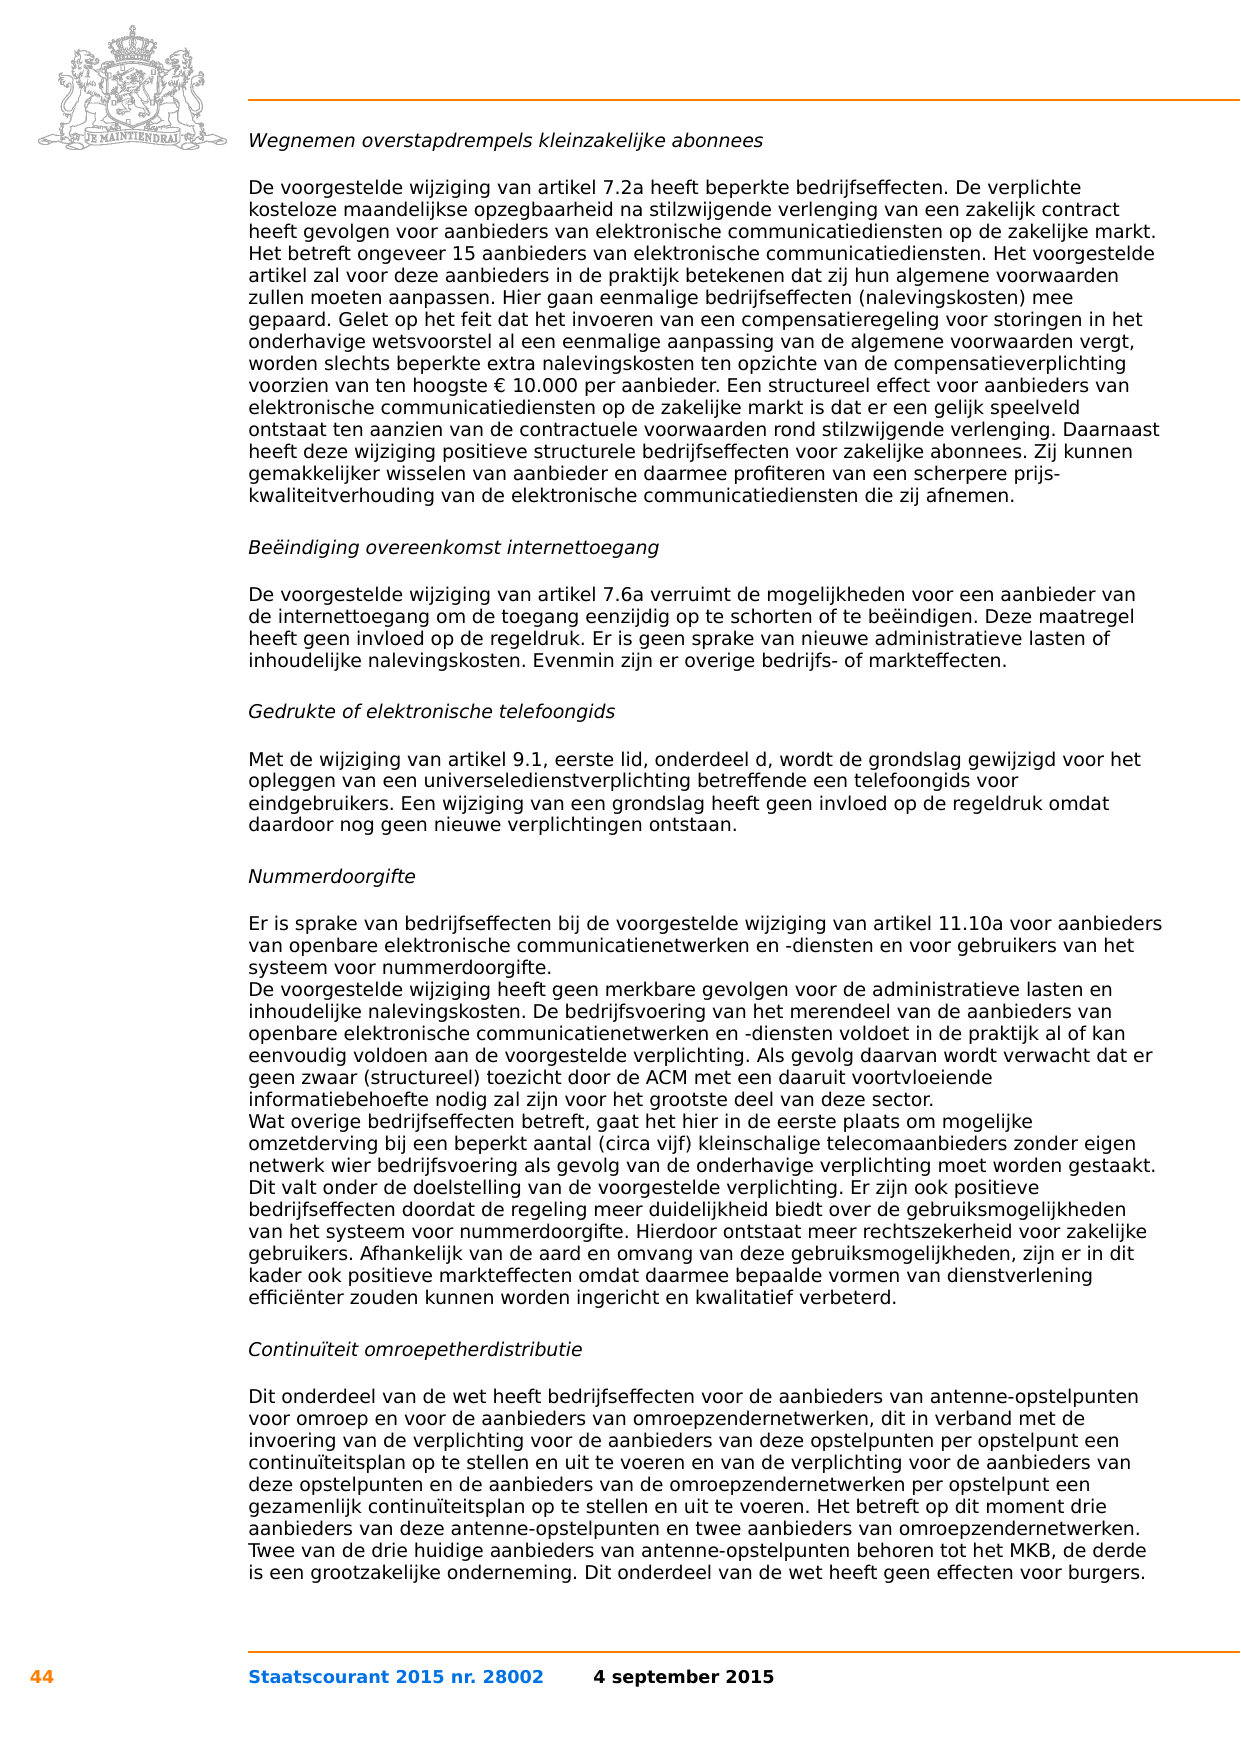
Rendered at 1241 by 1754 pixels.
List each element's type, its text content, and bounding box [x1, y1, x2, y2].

text Dit onderdeel van de wet heeft bedrijfseffecten voor de aanbieders van antenne-opstelpunten voor omroep en voor de aanbieders van omroepzendernetwerken, dit in verband met de invoering van de verplichting voor de aanbieders van deze opstelpunten per opstelpunt een continuïteitsplan op te stellen en uit te voeren en van de verplichting voor de aanbieders van deze opstelpunten en de aanbieders van de omroepzendernetwerken per opstelpunt een gezamenlijk continuïteitsplan op te stellen en uit te voeren. Het betreft op dit moment drie aanbieders van deze antenne-opstelpunten en twee aanbieders van omroepzendernetwerken. Twee van de drie huidige aanbieders van antenne-opstelpunten behoren tot het MKB, de derde is een grootzakelijke onderneming. Dit onderdeel van de wet heeft geen effecten voor burgers. [248, 1386, 1163, 1584]
subtitle Gedrukte of elektronische telefoongids [248, 701, 1163, 723]
subtitle Wegnemen overstapdrempels kleinzakelijke abonnees [248, 130, 1163, 152]
text De voorgestelde wijziging van artikel 7.2a heeft beperkte bedrijfseffecten. De verplichte kosteloze maandelijkse opzegbaarheid na stilzwijgende verlenging van een zakelijk contract heeft gevolgen voor aanbieders van elektronische communicatiediensten op de zakelijke markt. Het betreft ongeveer 15 aanbieders van elektronische communicatiediensten. Het voorgestelde artikel zal voor deze aanbieders in de praktijk betekenen dat zij hun algemene voorwaarden zullen moeten aanpassen. Hier gaan eenmalige bedrijfseffecten (nalevingskosten) mee gepaard. Gelet op het feit dat het invoeren van een compensatieregeling voor storingen in het onderhavige wetsvoorstel al een eenmalige aanpassing van de algemene voorwaarden vergt, worden slechts beperkte extra nalevingskosten ten opzichte van de compensatieverplichting voorzien van ten hoogste € 10.000 per aanbieder. Een structureel effect voor aanbieders van elektronische communicatiediensten op de zakelijke markt is dat er een gelijk speelveld ontstaat ten aanzien van de contractuele voorwaarden rond stilzwijgende verlenging. Daarnaast heeft deze wijziging positieve structurele bedrijfseffecten voor zakelijke abonnees. Zij kunnen gemakkelijker wisselen van aanbieder en daarmee profiteren van een scherpere prijs-kwaliteitverhouding van de elektronische communicatiediensten die zij afnemen. [248, 177, 1163, 507]
picture [38, 25, 227, 150]
text De voorgestelde wijziging heeft geen merkbare gevolgen voor de administratieve lasten en inhoudelijke nalevingskosten. De bedrijfsvoering van het merendeel van de aanbieders van openbare elektronische communicatienetwerken en -diensten voldoet in de praktijk al of kan eenvoudig voldoen aan de voorgestelde verplichting. Als gevolg daarvan wordt verwacht dat er geen zwaar (structureel) toezicht door de ACM met een daaruit voortvloeiende informatiebehoefte nodig zal zijn voor het grootste deel van deze sector. [248, 979, 1163, 1111]
subtitle Continuïteit omroepetherdistributie [248, 1339, 1163, 1361]
text Er is sprake van bedrijfseffecten bij de voorgestelde wijziging van artikel 11.10a voor aanbieders van openbare elektronische communicatienetwerken en -diensten en voor gebruikers van het systeem voor nummerdoorgifte. [248, 913, 1163, 979]
text Met de wijziging van artikel 9.1, eerste lid, onderdeel d, wordt de grondslag gewijzigd voor het opleggen van een universeledienstverplichting betreffende een telefoongids voor eindgebruikers. Een wijziging van een grondslag heeft geen invloed op de regeldruk omdat daardoor nog geen nieuwe verplichtingen ontstaan. [248, 748, 1163, 836]
subtitle Nummerdoorgifte [248, 866, 1163, 888]
text Wat overige bedrijfseffecten betreft, gaat het hier in de eerste plaats om mogelijke omzetderving bij een beperkt aantal (circa vijf) kleinschalige telecomaanbieders zonder eigen netwerk wier bedrijfsvoering als gevolg van de onderhavige verplichting moet worden gestaakt. Dit valt onder de doelstelling van de voorgestelde verplichting. Er zijn ook positieve bedrijfseffecten doordat de regeling meer duidelijkheid biedt over de gebruiksmogelijkheden van het systeem voor nummerdoorgifte. Hierdoor ontstaat meer rechtszekerheid voor zakelijke gebruikers. Afhankelijk van de aard en omvang van deze gebruiksmogelijkheden, zijn er in dit kader ook positieve markteffecten omdat daarmee bepaalde vormen van dienstverlening efficiënter zouden kunnen worden ingericht en kwalitatief verbeterd. [248, 1111, 1163, 1309]
text De voorgestelde wijziging van artikel 7.6a verruimt de mogelijkheden voor een aanbieder van de internettoegang om de toegang eenzijdig op te schorten of te beëindigen. Deze maatregel heeft geen invloed op de regeldruk. Er is geen sprake van nieuwe administratieve lasten of inhoudelijke nalevingskosten. Evenmin zijn er overige bedrijfs- of markteffecten. [248, 583, 1163, 671]
subtitle Beëindiging overeenkomst internettoegang [248, 537, 1163, 558]
